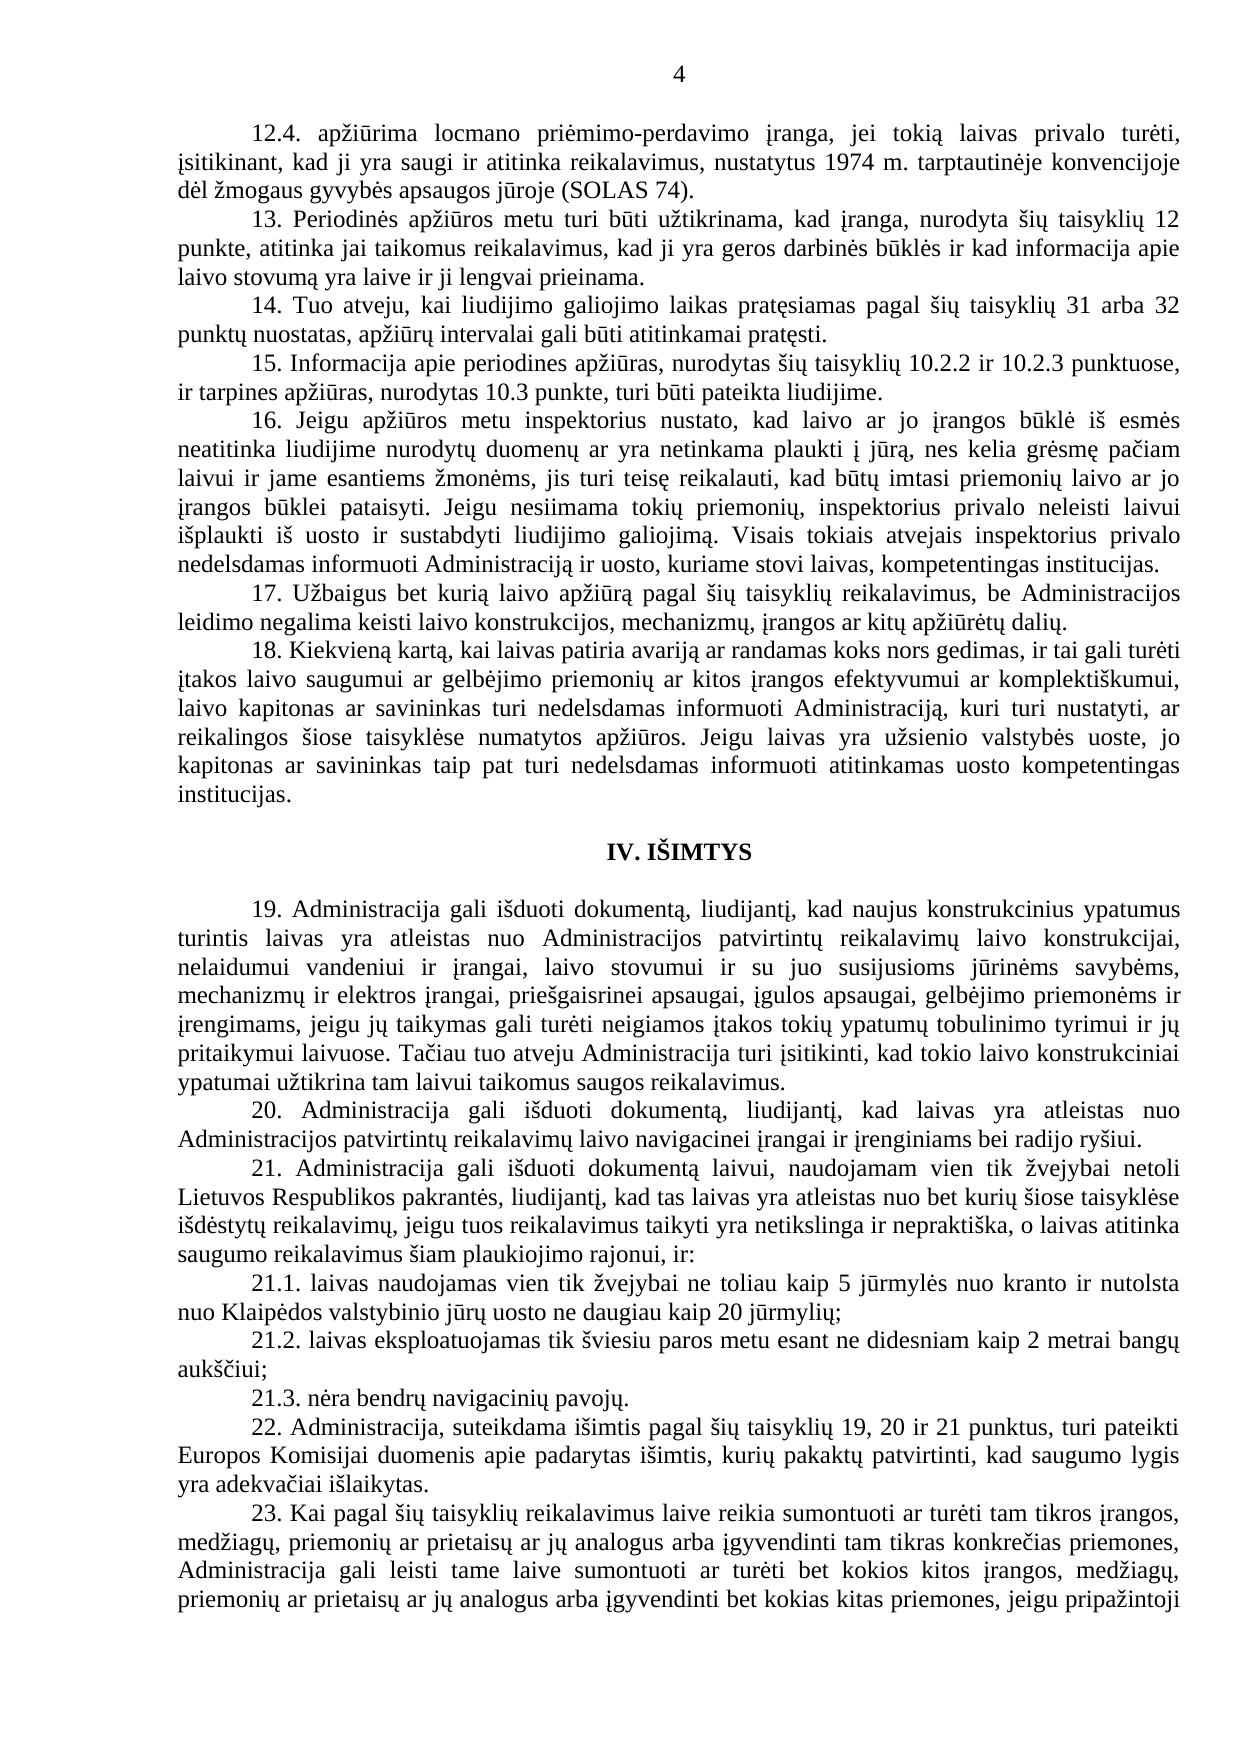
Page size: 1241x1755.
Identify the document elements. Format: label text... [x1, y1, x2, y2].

text Iv. IŠIMTYS [177, 837, 1181, 866]
text 21.1. laivas naudojamas vien tik žvejybai ne toliau kaip 5 jūrmylės nuo kranto ir nutolsta nuo Klaipėdos valstybinio jūrų uosto ne daugiau kaip 20 jūrmylių; [177, 1268, 1181, 1326]
text 15. Informacija apie periodines apžiūras, nurodytas šių taisyklių 10.2.2 ir 10.2.3 punktuose, ir tarpines apžiūras, nurodytas 10.3 punkte, turi būti pateikta liudijime. [177, 348, 1181, 406]
text 12.4. apžiūrima locmano priėmimo-perdavimo įranga, jei tokią laivas privalo turėti, įsitikinant, kad ji yra saugi ir atitinka reikalavimus, nustatytus 1974 m. tarptautinėje konvencijoje dėl žmogaus gyvybės apsaugos jūroje (SOLAS 74). [177, 118, 1181, 204]
text 23. Kai pagal šių taisyklių reikalavimus laive reikia sumontuoti ar turėti tam tikros įrangos, medžiagų, priemonių ar prietaisų ar jų analogus arba įgyvendinti tam tikras konkrečias priemones, Administracija gali leisti tame laive sumontuoti ar turėti bet kokios kitos įrangos, medžiagų, priemonių ar prietaisų ar jų analogus arba įgyvendinti bet kokias kitas priemones, jeigu pripažintoji [177, 1498, 1181, 1613]
text 22. Administracija, suteikdama išimtis pagal šių taisyklių 19, 20 ir 21 punktus, turi pateikti Europos Komisijai duomenis apie padarytas išimtis, kurių pakaktų patvirtinti, kad saugumo lygis yra adekvačiai išlaikytas. [177, 1412, 1181, 1498]
text 20. Administracija gali išduoti dokumentą, liudijantį, kad laivas yra atleistas nuo Administracijos patvirtintų reikalavimų laivo navigacinei įrangai ir įrenginiams bei radijo ryšiui. [177, 1096, 1181, 1153]
text 16. Jeigu apžiūros metu inspektorius nustato, kad laivo ar jo įrangos būklė iš esmės neatitinka liudijime nurodytų duomenų ar yra netinkama plaukti į jūrą, nes kelia grėsmę pačiam laivui ir jame esantiems žmonėms, jis turi teisę reikalauti, kad būtų imtasi priemonių laivo ar jo įrangos būklei pataisyti. Jeigu nesiimama tokių priemonių, inspektorius privalo neleisti laivui išplaukti iš uosto ir sustabdyti liudijimo galiojimą. Visais tokiais atvejais inspektorius privalo nedelsdamas informuoti Administraciją ir uosto, kuriame stovi laivas, kompetentingas institucijas. [177, 406, 1181, 578]
text 21.2. laivas eksploatuojamas tik šviesiu paros metu esant ne didesniam kaip 2 metrai bangų aukščiui; [177, 1326, 1181, 1383]
text 21. Administracija gali išduoti dokumentą laivui, naudojamam vien tik žvejybai netoli Lietuvos Respublikos pakrantės, liudijantį, kad tas laivas yra atleistas nuo bet kurių šiose taisyklėse išdėstytų reikalavimų, jeigu tuos reikalavimus taikyti yra netikslinga ir nepraktiška, o laivas atitinka saugumo reikalavimus šiam plaukiojimo rajonui, ir: [177, 1153, 1181, 1268]
text 21.3. nėra bendrų navigacinių pavojų. [177, 1383, 1181, 1412]
text 18. Kiekvieną kartą, kai laivas patiria avariją ar randamas koks nors gedimas, ir tai gali turėti įtakos laivo saugumui ar gelbėjimo priemonių ar kitos įrangos efektyvumui ar komplektiškumui, laivo kapitonas ar savininkas turi nedelsdamas informuoti Administraciją, kuri turi nustatyti, ar reikalingos šiose taisyklėse numatytos apžiūros. Jeigu laivas yra užsienio valstybės uoste, jo kapitonas ar savininkas taip pat turi nedelsdamas informuoti atitinkamas uosto kompetentingas institucijas. [177, 636, 1181, 808]
text 13. Periodinės apžiūros metu turi būti užtikrinama, kad įranga, nurodyta šių taisyklių 12 punkte, atitinka jai taikomus reikalavimus, kad ji yra geros darbinės būklės ir kad informacija apie laivo stovumą yra laive ir ji lengvai prieinama. [177, 204, 1181, 291]
text 14. Tuo atveju, kai liudijimo galiojimo laikas pratęsiamas pagal šių taisyklių 31 arba 32 punktų nuostatas, apžiūrų intervalai gali būti atitinkamai pratęsti. [177, 291, 1181, 348]
text 19. Administracija gali išduoti dokumentą, liudijantį, kad naujus konstrukcinius ypatumus turintis laivas yra atleistas nuo Administracijos patvirtintų reikalavimų laivo konstrukcijai, nelaidumui vandeniui ir įrangai, laivo stovumui ir su juo susijusioms jūrinėms savybėms, mechanizmų ir elektros įrangai, priešgaisrinei apsaugai, įgulos apsaugai, gelbėjimo priemonėms ir įrengimams, jeigu jų taikymas gali turėti neigiamos įtakos tokių ypatumų tobulinimo tyrimui ir jų pritaikymui laivuose. Tačiau tuo atveju Administracija turi įsitikinti, kad tokio laivo konstrukciniai ypatumai užtikrina tam laivui taikomus saugos reikalavimus. [177, 894, 1181, 1096]
text 17. Užbaigus bet kurią laivo apžiūrą pagal šių taisyklių reikalavimus, be Administracijos leidimo negalima keisti laivo konstrukcijos, mechanizmų, įrangos ar kitų apžiūrėtų dalių. [177, 578, 1181, 636]
